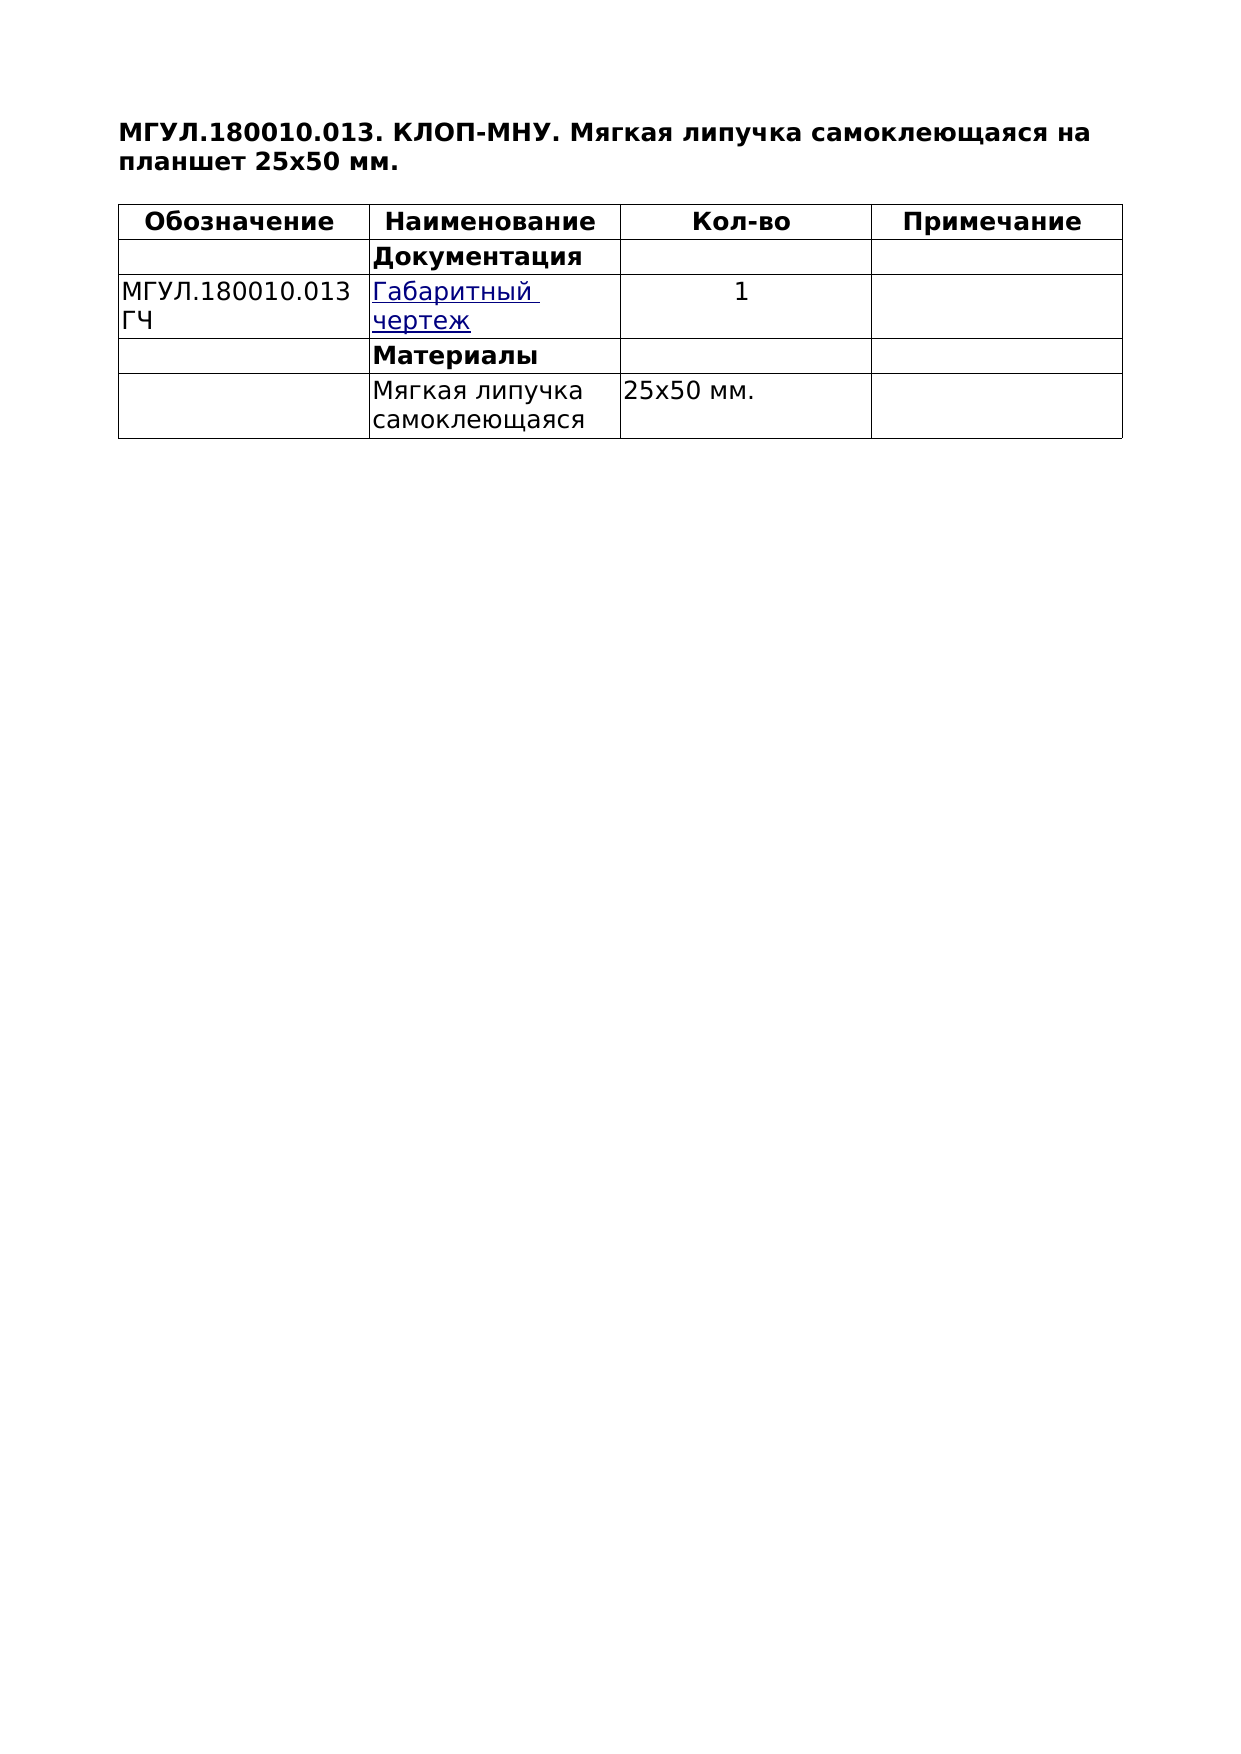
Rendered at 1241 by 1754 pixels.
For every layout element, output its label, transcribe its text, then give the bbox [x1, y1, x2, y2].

table_cell МГУЛ.180010.013ГЧ [119, 275, 369, 338]
table_cell [872, 374, 1122, 438]
table_cell [621, 240, 871, 274]
text МГУЛ.180010.013. КЛОП-МНУ. Мягкая липучка самоклеющаяся на планшет 25х50 мм. [118, 118, 1122, 176]
table_cell [119, 240, 369, 274]
table_cell [119, 374, 369, 438]
table_cell Мягкая липучка самоклеющаяся [370, 374, 620, 438]
table_cell [872, 275, 1122, 338]
table_header Кол-во [621, 205, 871, 239]
table_header Обозначение [119, 205, 369, 239]
table_cell [872, 240, 1122, 274]
table_cell [872, 339, 1122, 373]
table_cell Габаритный чертеж [370, 275, 620, 338]
table_header Примечание [872, 205, 1122, 239]
table_cell [621, 339, 871, 373]
table_header Наименование [370, 205, 620, 239]
table_cell Документация [370, 240, 620, 274]
table_cell [119, 339, 369, 373]
table_cell 25х50 мм. [621, 374, 871, 438]
table_cell Материалы [370, 339, 620, 373]
table_cell 1 [621, 275, 871, 338]
